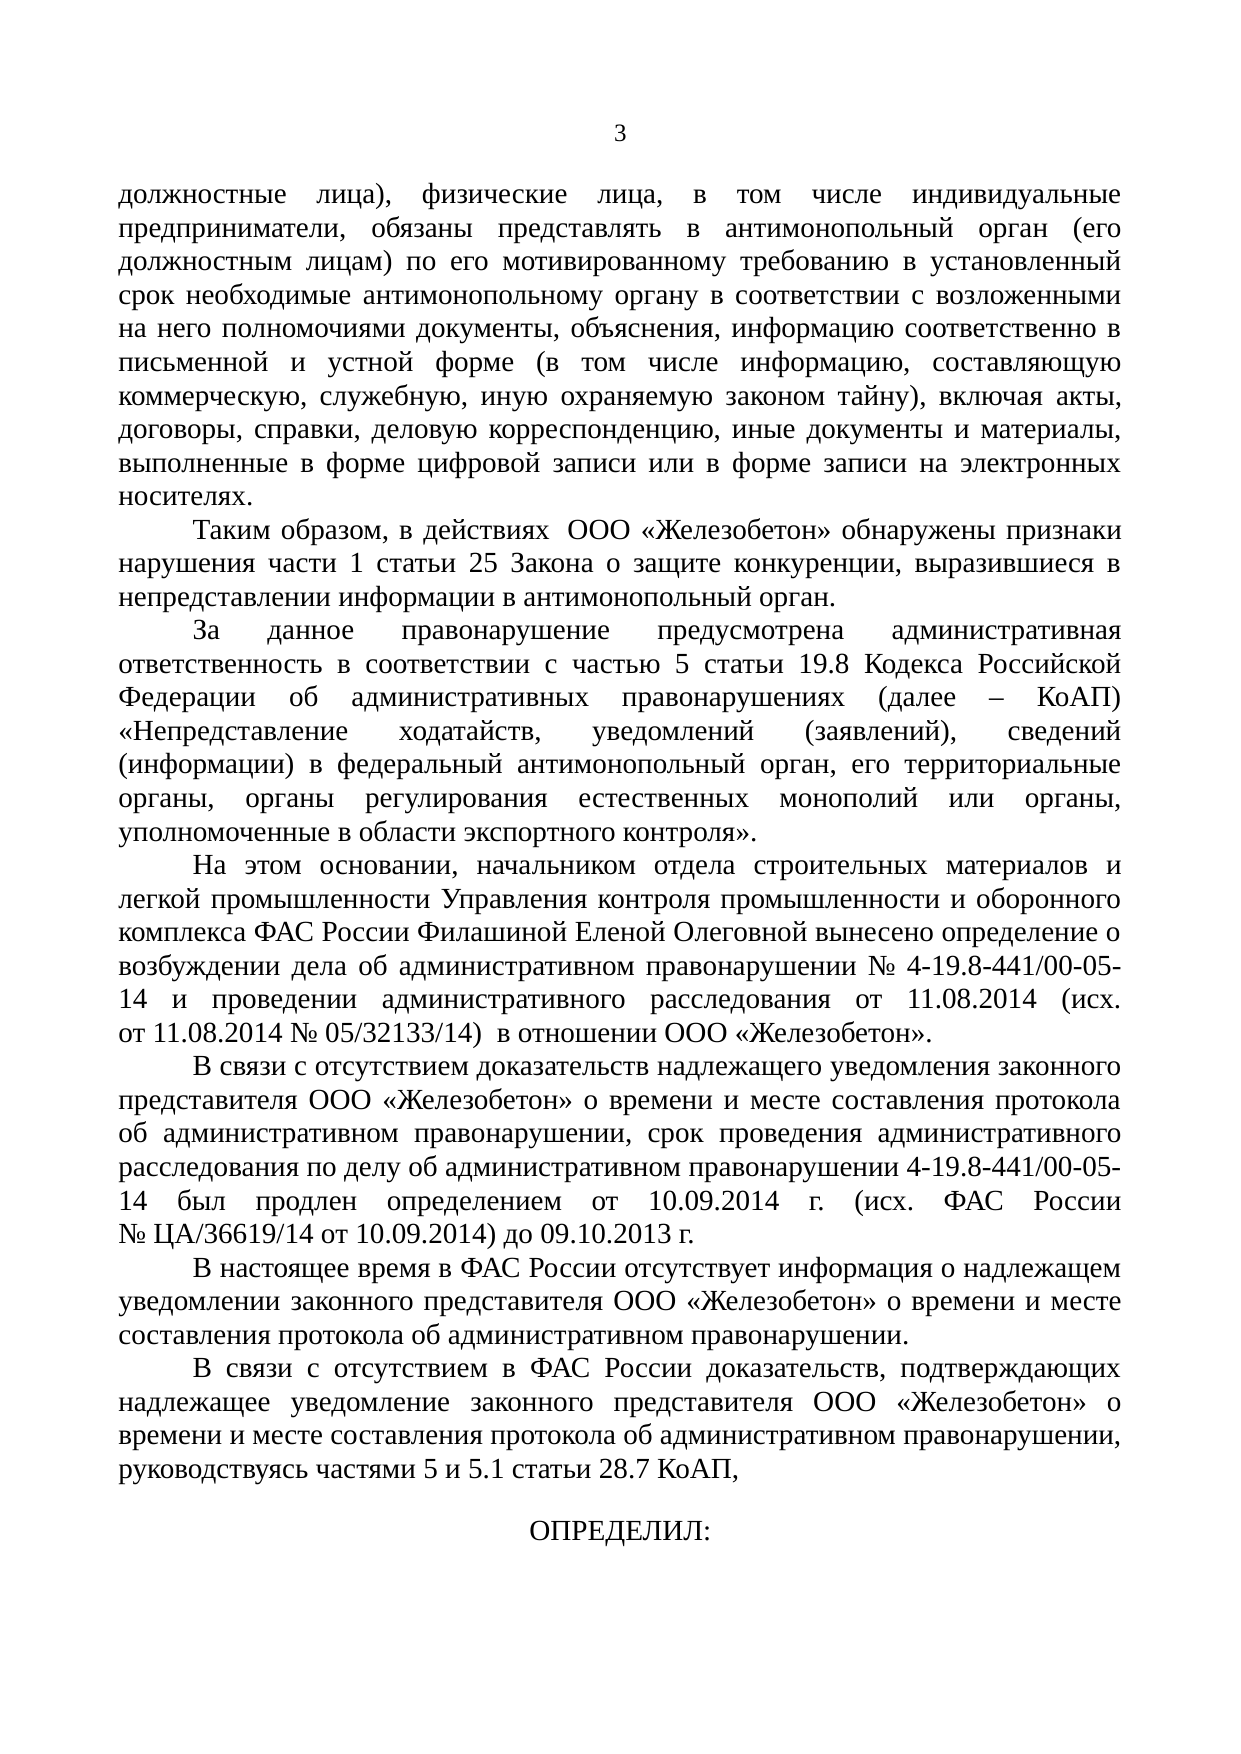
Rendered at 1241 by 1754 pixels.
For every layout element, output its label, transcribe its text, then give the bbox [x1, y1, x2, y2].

text ОПРЕДЕЛИЛ: [118, 1513, 1122, 1547]
text В связи с отсутствием в ФАС России доказательств, подтверждающих надлежащее уведомление законного представителя ООО «Железобетон» о времени и месте составления протокола об административном правонарушении, руководствуясь частями 5 и 5.1 статьи 28.7 КоАП, [118, 1350, 1122, 1484]
text В связи с отсутствием доказательств надлежащего уведомления законного представителя ООО «Железобетон» о времени и месте составления протокола об административном правонарушении, срок проведения административного расследования по делу об административном правонарушении 4-19.8-441/00-05-14 был продлен определением от 10.09.2014 г. (исх. ФАС России № ЦА/36619/14 от 10.09.2014) до 09.10.2013 г. [118, 1048, 1122, 1250]
text Таким образом, в действиях ООО «Железобетон» обнаружены признаки нарушения части 1 статьи 25 Закона о защите конкуренции, выразившиеся в непредставлении информации в антимонопольный орган. [118, 512, 1122, 612]
text В настоящее время в ФАС России отсутствует информация о надлежащем уведомлении законного представителя ООО «Железобетон» о времени и месте составления протокола об административном правонарушении. [118, 1250, 1122, 1350]
text должностные лица), физические лица, в том числе индивидуальные предприниматели, обязаны представлять в антимонопольный орган (его должностным лицам) по его мотивированному требованию в установленный срок необходимые антимонопольному органу в соответствии с возложенными на него полномочиями документы, объяснения, информацию соответственно в письменной и устной форме (в том числе информацию, составляющую коммерческую, служебную, иную охраняемую законом тайну), включая акты, договоры, справки, деловую корреспонденцию, иные документы и материалы, выполненные в форме цифровой записи или в форме записи на электронных носителях. [118, 176, 1122, 512]
text За данное правонарушение предусмотрена административная ответственность в соответствии с частью 5 статьи 19.8 Кодекса Российской Федерации об административных правонарушениях (далее – КоАП) «Непредставление ходатайств, уведомлений (заявлений), сведений (информации) в федеральный антимонопольный орган, его территориальные органы, органы регулирования естественных монополий или органы, уполномоченные в области экспортного контроля». [118, 612, 1122, 847]
text На этом основании, начальником отдела строительных материалов и легкой промышленности Управления контроля промышленности и оборонного комплекса ФАС России Филашиной Еленой Олеговной вынесено определение о возбуждении дела об административном правонарушении № 4-19.8-441/00-05-14 и проведении административного расследования от 11.08.2014 (исх. от 11.08.2014 № 05/32133/14) в отношении ООО «Железобетон». [118, 847, 1122, 1048]
